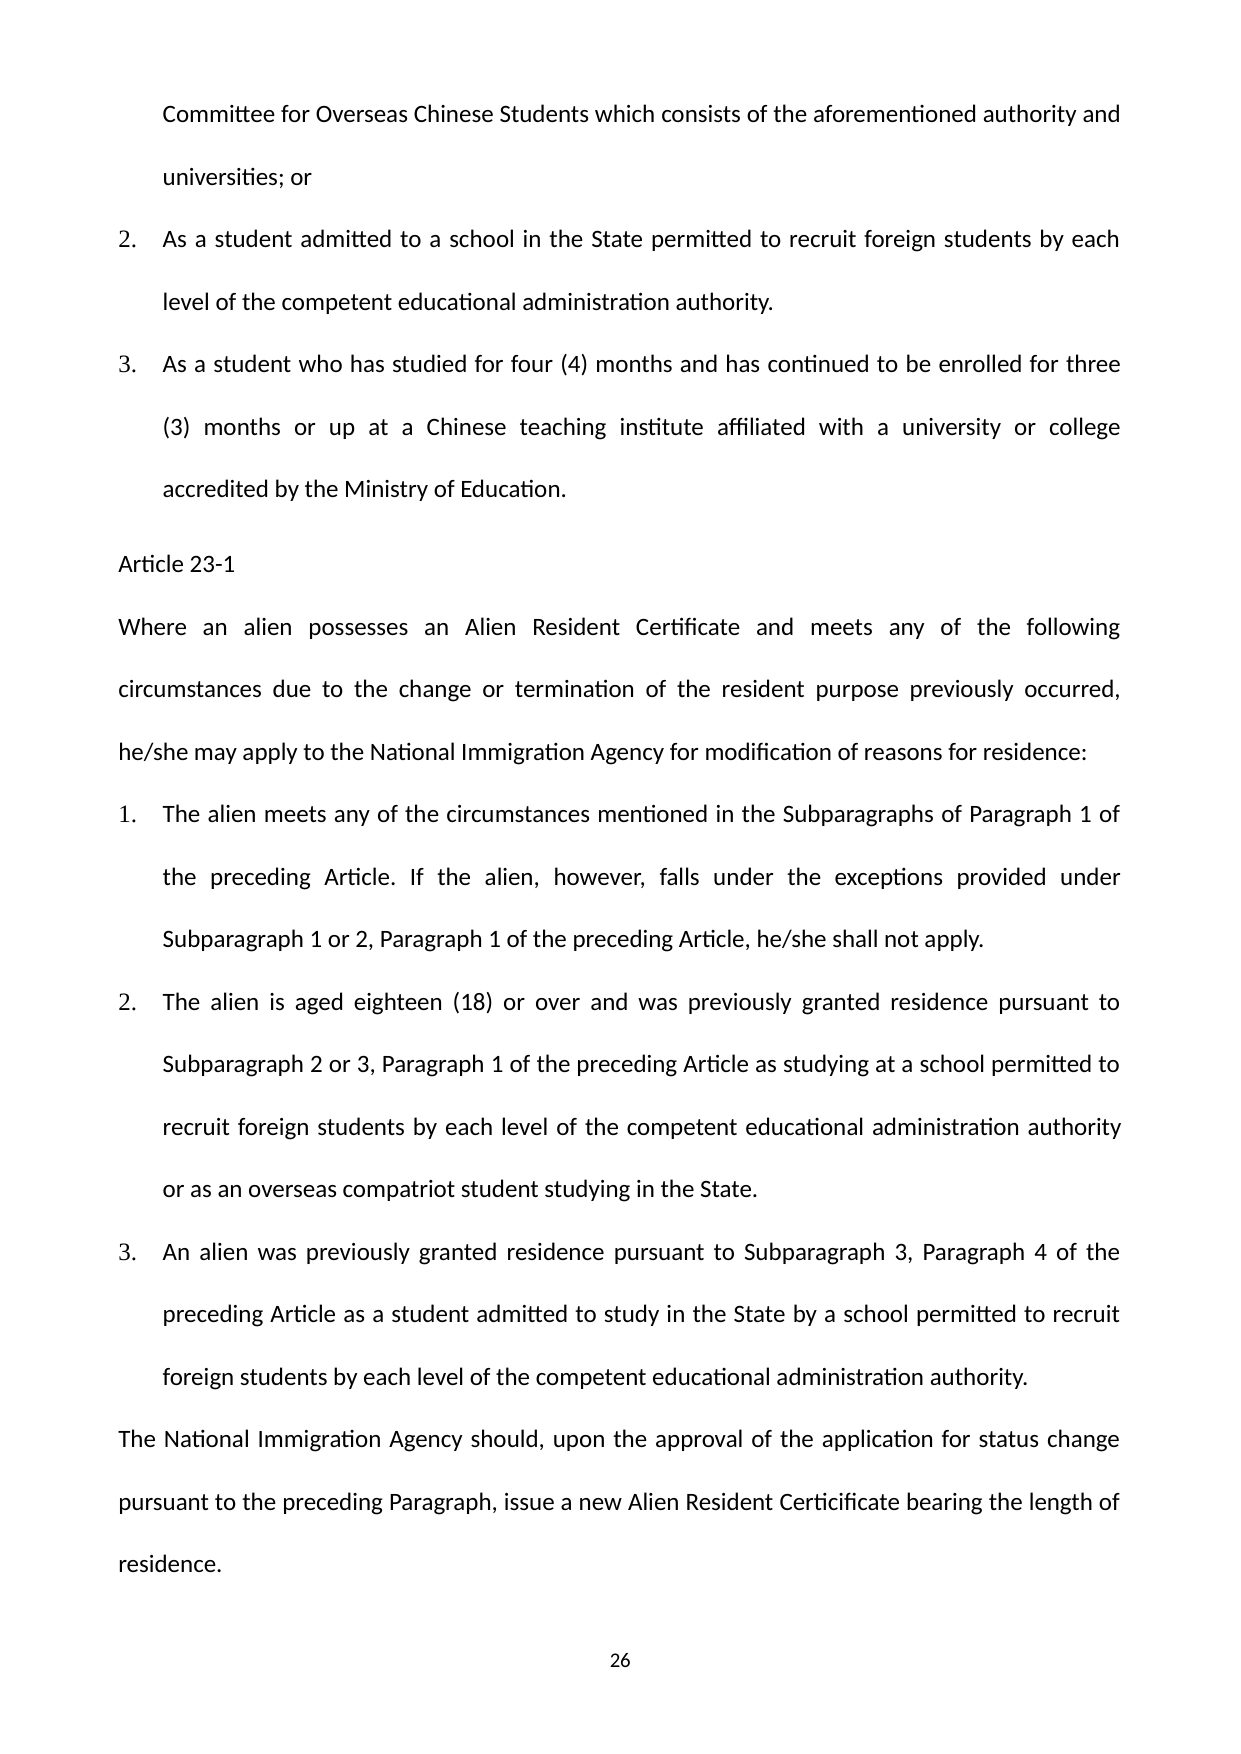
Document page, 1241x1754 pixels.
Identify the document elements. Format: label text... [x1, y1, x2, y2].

list The alien meets any of the circumstances mentioned in the Subparagraphs of Paragraph 1 of the preceding Article. If the alien, however, falls under the exceptions provided under Subparagraph 1 or 2, Paragraph 1 of the preceding Article, he/she shall not apply. [118, 772, 1122, 959]
text Where an alien possesses an Alien Resident Certificate and meets any of the following circumstances due to the change or termination of the resident purpose previously occurred, he/she may apply to the National Immigration Agency for modification of reasons for residence: [118, 584, 1122, 772]
list An alien was previously granted residence pursuant to Subparagraph 3, Paragraph 4 of the preceding Article as a student admitted to study in the State by a school permitted to recruit foreign students by each level of the competent educational administration authority. [118, 1209, 1122, 1397]
list Committee for Overseas Chinese Students which consists of the aforementioned authority and universities; or [118, 72, 1122, 197]
list The alien is aged eighteen (18) or over and was previously granted residence pursuant to Subparagraph 2 or 3, Paragraph 1 of the preceding Article as studying at a school permitted to recruit foreign students by each level of the competent educational administration authority or as an overseas compatriot student studying in the State. [118, 959, 1122, 1209]
list As a student who has studied for four (4) months and has continued to be enrolled for three (3) months or up at a Chinese teaching institute affiliated with a university or college accredited by the Ministry of Education. [118, 322, 1122, 509]
list As a student admitted to a school in the State permitted to recruit foreign students by each level of the competent educational administration authority. [118, 197, 1122, 322]
text The National Immigration Agency should, upon the approval of the application for status change pursuant to the preceding Paragraph, issue a new Alien Resident Certicificate bearing the length of residence. [118, 1397, 1122, 1584]
text Article 23-1 [118, 522, 1122, 584]
